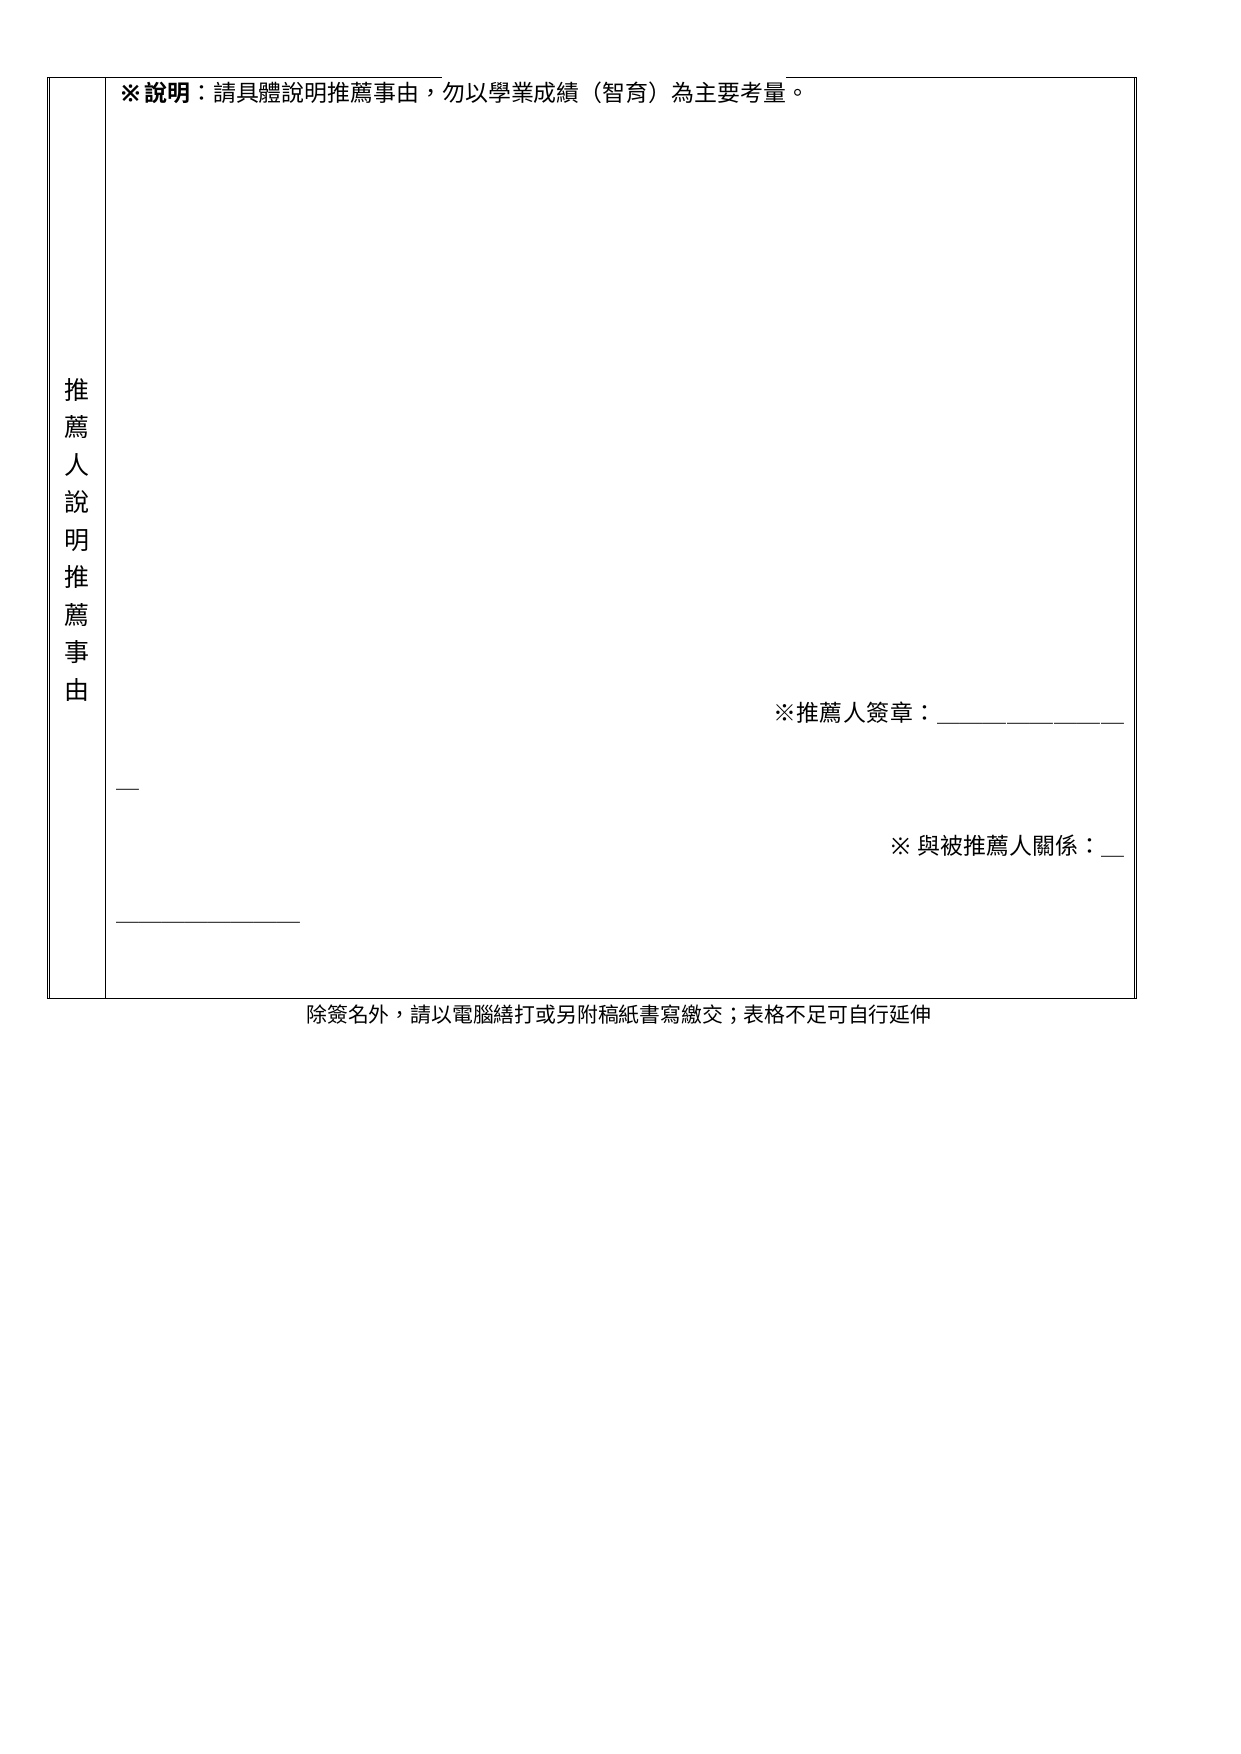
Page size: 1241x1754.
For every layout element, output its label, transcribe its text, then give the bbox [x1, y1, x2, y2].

text 除簽名外，請以電腦繕打或另附稿紙書寫繳交；表格不足可自行延伸 [75, 999, 1162, 1028]
table_cell ※說明：請具體說明推薦事由，勿以學業成績（智育）為主要考量。 ※推薦人簽章：＿＿＿＿＿＿＿＿＿ ※與被推薦人關係：＿＿＿＿＿＿＿＿＿ [106, 78, 1134, 998]
table_cell 推 薦 人 說 明 推 薦 事 由 [50, 78, 105, 998]
